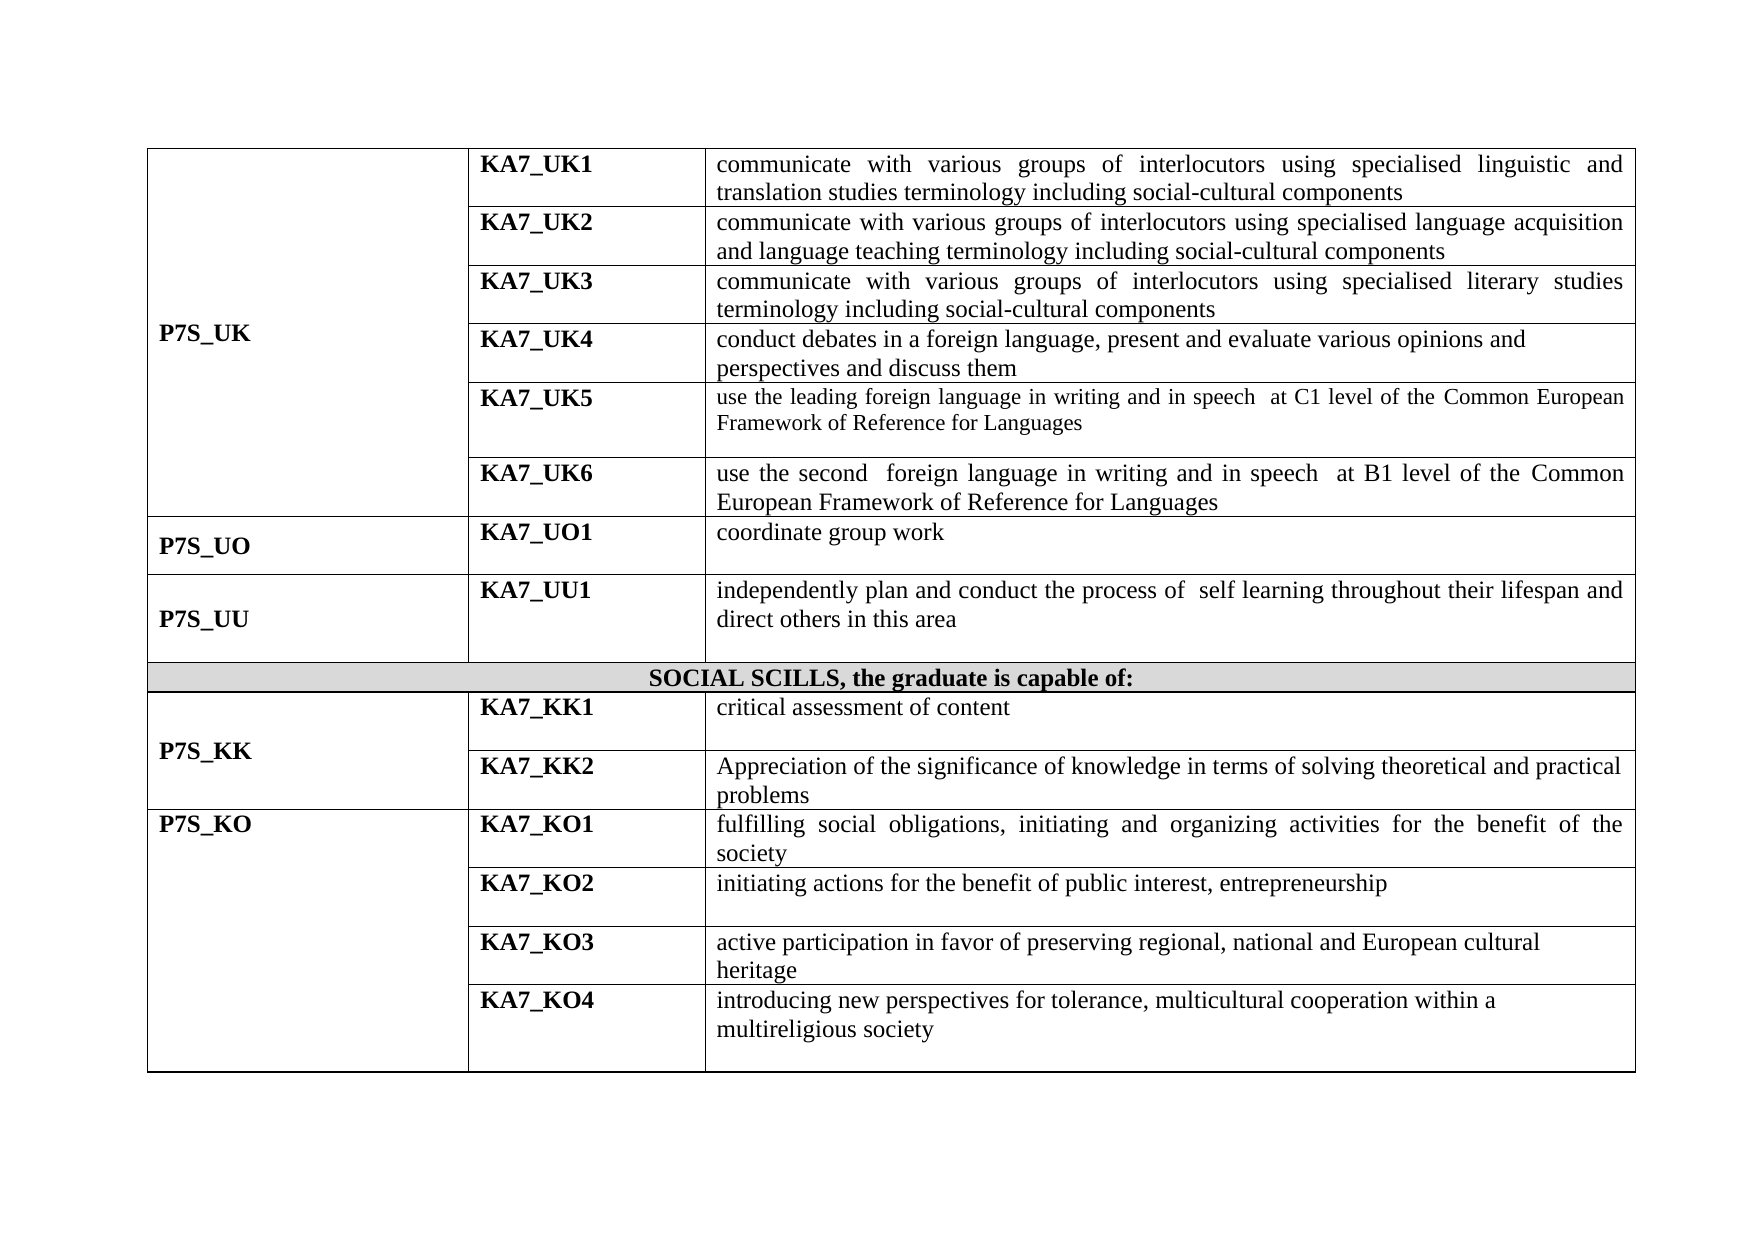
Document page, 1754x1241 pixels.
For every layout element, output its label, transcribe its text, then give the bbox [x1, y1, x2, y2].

table_cell P7S_KO [148, 810, 468, 1071]
table_cell Appreciation of the significance of knowledge in terms of solving theoretical and practical problems [706, 751, 1635, 808]
table_cell P7S_UO [148, 517, 468, 574]
table_cell KA7_UK4 [469, 324, 705, 382]
table_cell KA7_KO4 [469, 985, 705, 1071]
table_cell KA7_UK5 [469, 383, 705, 457]
table_cell KA7_UK3 [469, 266, 705, 323]
table_cell KA7_KK2 [469, 751, 705, 808]
table_cell coordinate group work [706, 517, 1635, 574]
table_cell use the leading foreign language in writing and in speech at C1 level of the Common European Framework of Reference for Languages [706, 383, 1635, 457]
table_cell use the second foreign language in writing and in speech at B1 level of the Common European Framework of Reference for Languages [706, 458, 1635, 516]
table_cell KA7_UO1 [469, 517, 705, 574]
table_cell KA7_KO3 [469, 927, 705, 984]
table_cell critical assessment of content [706, 693, 1635, 750]
table_cell active participation in favor of preserving regional, national and European cultural heritage [706, 927, 1635, 984]
table_cell fulfilling social obligations, initiating and organizing activities for the benefit of the society [706, 810, 1635, 867]
table_cell P7S_KK [148, 693, 468, 808]
table_cell P7S_UU [148, 575, 468, 662]
table_cell P7S_UK [148, 149, 468, 516]
table_cell KA7_KK1 [469, 693, 705, 750]
table_cell SOCIAL SCILLS, the graduate is capable of: [148, 663, 1635, 691]
table_cell KA7_KO2 [469, 868, 705, 926]
table_cell KA7_UK6 [469, 458, 705, 516]
table_cell KA7_UU1 [469, 575, 705, 662]
table_cell introducing new perspectives for tolerance, multicultural cooperation within a multireligious society [706, 985, 1635, 1071]
table_cell KA7_UK1 [469, 149, 705, 206]
table_cell KA7_KO1 [469, 810, 705, 867]
table_cell initiating actions for the benefit of public interest, entrepreneurship [706, 868, 1635, 926]
table_cell communicate with various groups of interlocutors using specialised linguistic and translation studies terminology including social-cultural components [706, 149, 1635, 206]
table_cell independently plan and conduct the process of self learning throughout their lifespan and direct others in this area [706, 575, 1635, 662]
table_cell conduct debates in a foreign language, present and evaluate various opinions and perspectives and discuss them [706, 324, 1635, 382]
table_cell KA7_UK2 [469, 207, 705, 265]
table_cell communicate with various groups of interlocutors using specialised literary studies terminology including social-cultural components [706, 266, 1635, 323]
table_cell communicate with various groups of interlocutors using specialised language acquisition and language teaching terminology including social-cultural components [706, 207, 1635, 265]
